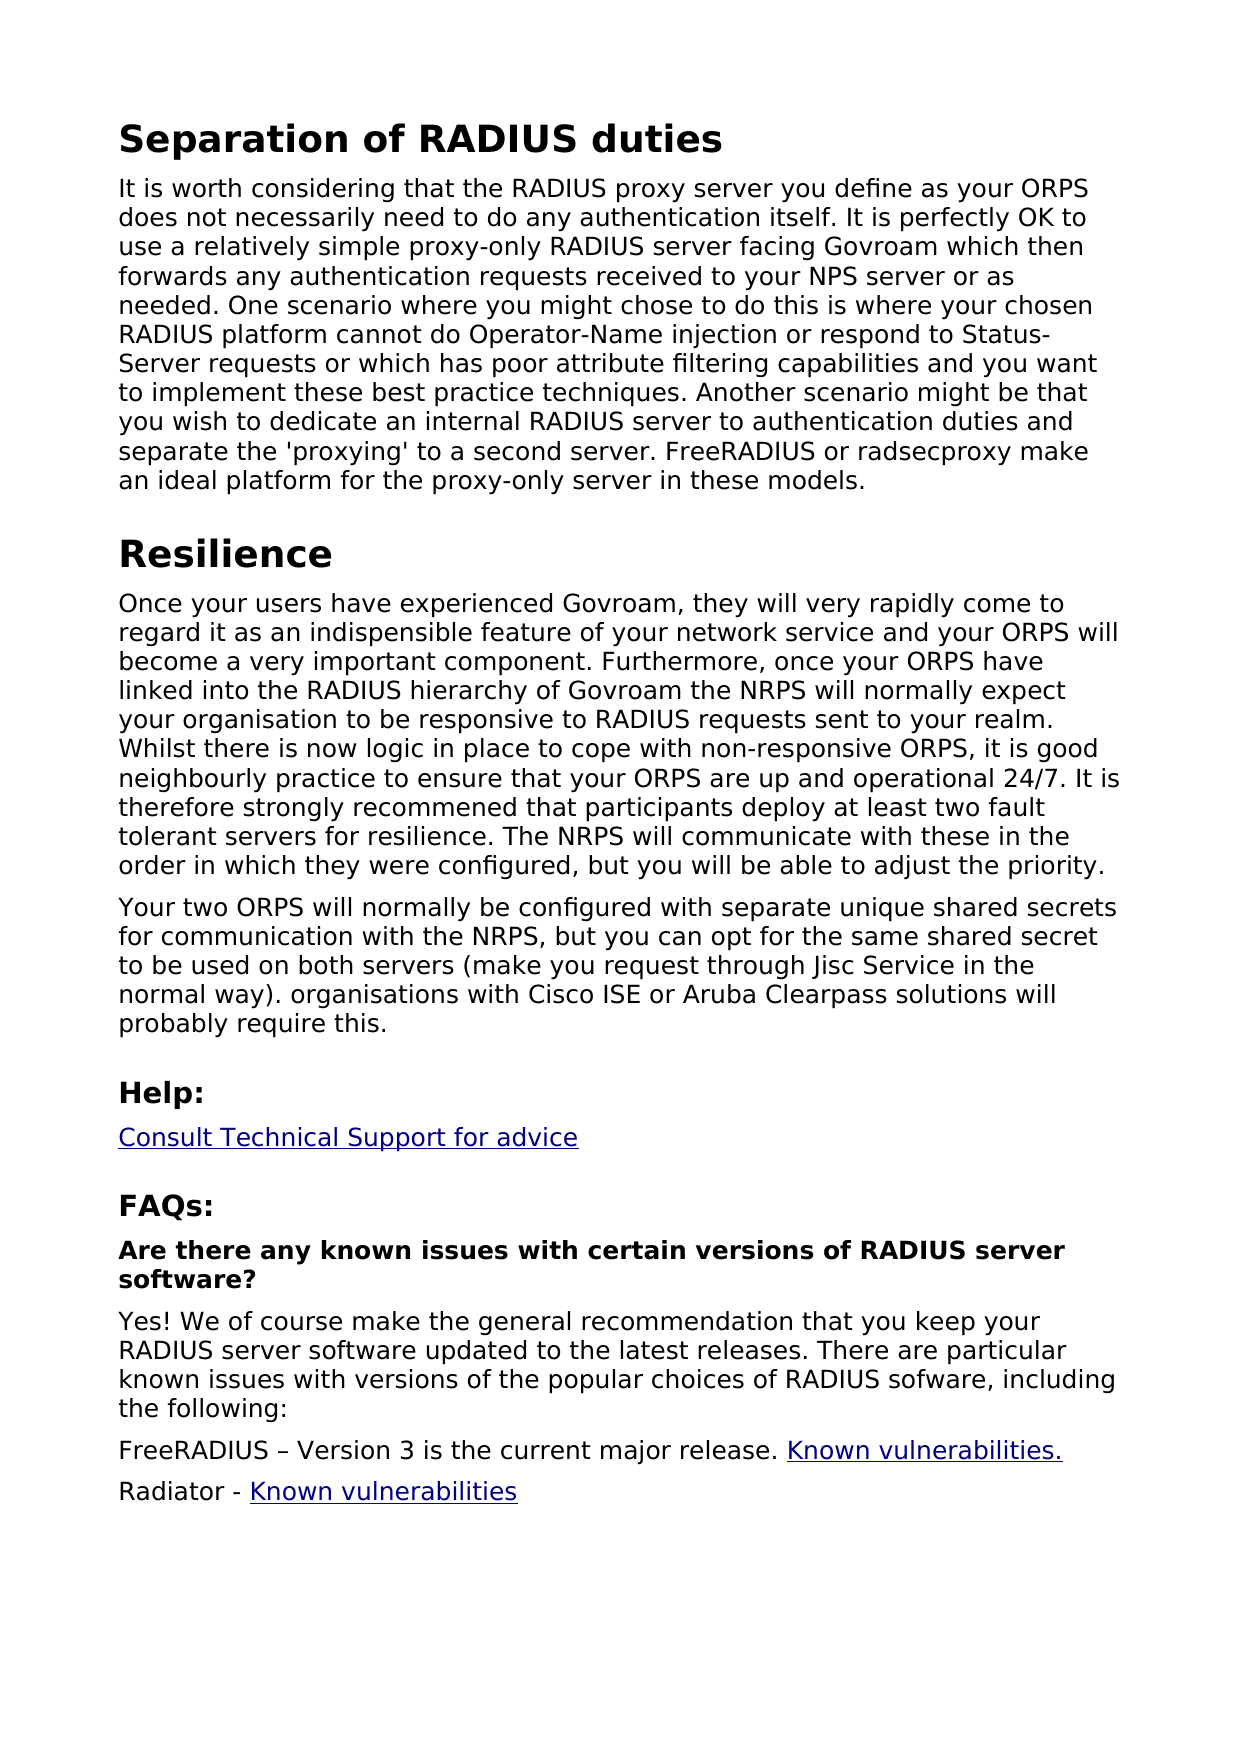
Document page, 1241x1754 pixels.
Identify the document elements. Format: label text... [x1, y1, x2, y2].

text FreeRADIUS – Version 3 is the current major release. Known vulnerabilities. [118, 1436, 1122, 1465]
text Your two ORPS will normally be configured with separate unique shared secrets for communication with the NRPS, but you can opt for the same shared secret to be used on both servers (make you request through Jisc Service in the normal way). organisations with Cisco ISE or Aruba Clearpass solutions will probably require this. [118, 893, 1122, 1039]
text It is worth considering that the RADIUS proxy server you define as your ORPS does not necessarily need to do any authentication itself. It is perfectly OK to use a relatively simple proxy-only RADIUS server facing Govroam which then forwards any authentication requests received to your NPS server or as needed. One scenario where you might chose to do this is where your chosen RADIUS platform cannot do Operator-Name injection or respond to Status-Server requests or which has poor attribute filtering capabilities and you want to implement these best practice techniques. Another scenario might be that you wish to dedicate an internal RADIUS server to authentication duties and separate the 'proxying' to a second server. FreeRADIUS or radsecproxy make an ideal platform for the proxy-only server in these models. [118, 174, 1122, 495]
text Consult Technical Support for advice [118, 1123, 1122, 1152]
text Are there any known issues with certain versions of RADIUS server software? [118, 1236, 1122, 1294]
text Radiator - Known vulnerabilities [118, 1477, 1122, 1507]
text Once your users have experienced Govroam, they will very rapidly come to regard it as an indispensible feature of your network service and your ORPS will become a very important component. Furthermore, once your ORPS have linked into the RADIUS hierarchy of Govroam the NRPS will normally expect your organisation to be responsive to RADIUS requests sent to your realm. Whilst there is now logic in place to cope with non-responsive ORPS, it is good neighbourly practice to ensure that your ORPS are up and operational 24/7. It is therefore strongly recommened that participants deploy at least two fault tolerant servers for resilience. The NRPS will communicate with these in the order in which they were configured, but you will be able to adjust the priority. [118, 589, 1122, 880]
text Yes! We of course make the general recommendation that you keep your RADIUS server software updated to the latest releases. There are particular known issues with versions of the popular choices of RADIUS sofware, including the following: [118, 1307, 1122, 1423]
subtitle FAQs: [118, 1189, 1122, 1223]
subtitle Resilience [118, 533, 1122, 576]
subtitle Help: [118, 1076, 1122, 1110]
subtitle Separation of RADIUS duties [118, 118, 1122, 162]
